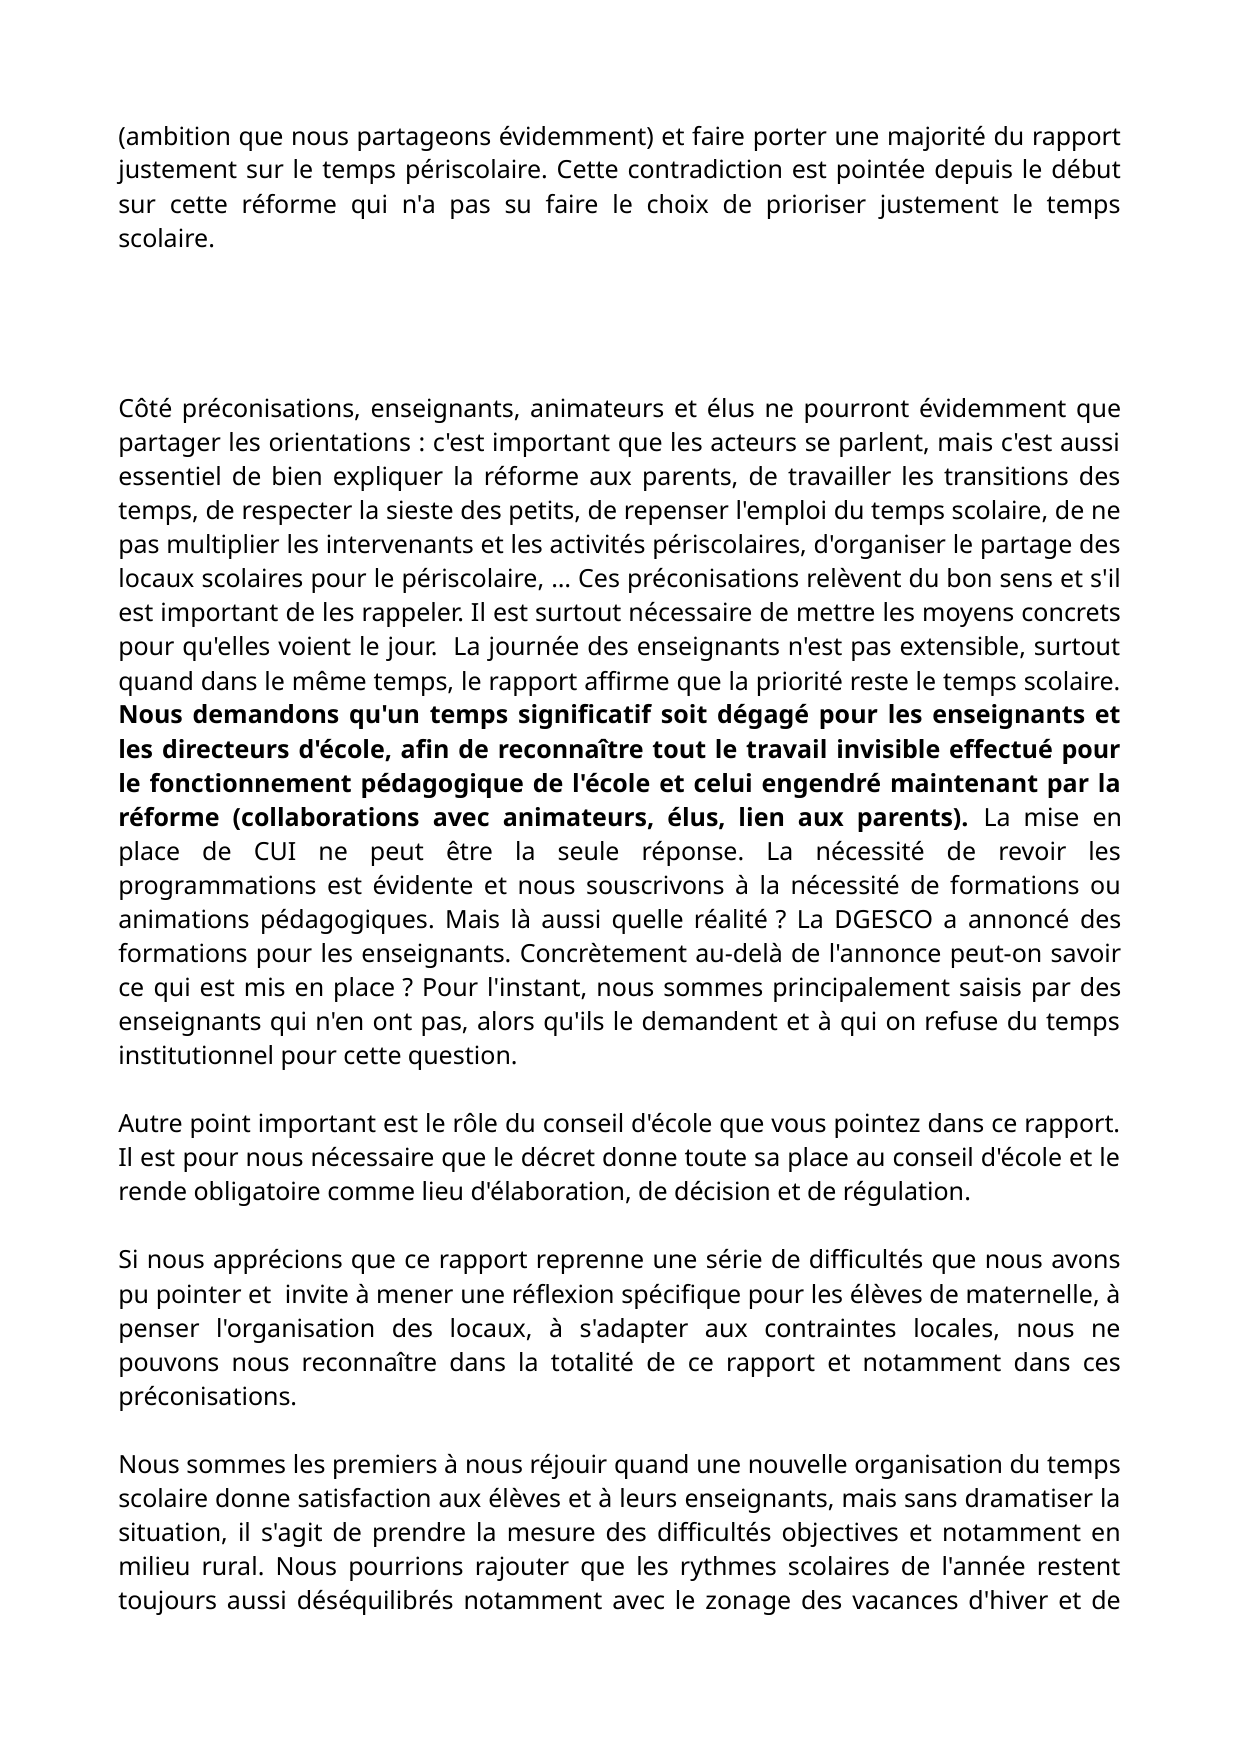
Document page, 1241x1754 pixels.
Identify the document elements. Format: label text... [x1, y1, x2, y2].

text (ambition que nous partageons évidemment) et faire porter une majorité du rapport justement sur le temps périscolaire. Cette contradiction est pointée depuis le début sur cette réforme qui n'a pas su faire le choix de prioriser justement le temps scolaire. [118, 118, 1122, 254]
text Autre point important est le rôle du conseil d'école que vous pointez dans ce rapport. Il est pour nous nécessaire que le décret donne toute sa place au conseil d'école et le rende obligatoire comme lieu d'élaboration, de décision et de régulation. [118, 1106, 1122, 1208]
text Si nous apprécions que ce rapport reprenne une série de difficultés que nous avons pu pointer et invite à mener une réflexion spécifique pour les élèves de maternelle, à penser l'organisation des locaux, à s'adapter aux contraintes locales, nous ne pouvons nous reconnaître dans la totalité de ce rapport et notamment dans ces préconisations. [118, 1242, 1122, 1412]
text Nous sommes les premiers à nous réjouir quand une nouvelle organisation du temps scolaire donne satisfaction aux élèves et à leurs enseignants, mais sans dramatiser la situation, il s'agit de prendre la mesure des difficultés objectives et notamment en milieu rural. Nous pourrions rajouter que les rythmes scolaires de l'année restent toujours aussi déséquilibrés notamment avec le zonage des vacances d'hiver et de [118, 1447, 1122, 1617]
text Côté préconisations, enseignants, animateurs et élus ne pourront évidemment que partager les orientations : c'est important que les acteurs se parlent, mais c'est aussi essentiel de bien expliquer la réforme aux parents, de travailler les transitions des temps, de respecter la sieste des petits, de repenser l'emploi du temps scolaire, de ne pas multiplier les intervenants et les activités périscolaires, d'organiser le partage des locaux scolaires pour le périscolaire, … Ces préconisations relèvent du bon sens et s'il est important de les rappeler. Il est surtout nécessaire de mettre les moyens concrets pour qu'elles voient le jour. La journée des enseignants n'est pas extensible, surtout quand dans le même temps, le rapport affirme que la priorité reste le temps scolaire. Nous demandons qu'un temps significatif soit dégagé pour les enseignants et les directeurs d'école, afin de reconnaître tout le travail invisible effectué pour le fonctionnement pédagogique de l'école et celui engendré maintenant par la réforme (collaborations avec animateurs, élus, lien aux parents). La mise en place de CUI ne peut être la seule réponse. La nécessité de revoir les programmations est évidente et nous souscrivons à la nécessité de formations ou animations pédagogiques. Mais là aussi quelle réalité ? La DGESCO a annoncé des formations pour les enseignants. Concrètement au-delà de l'annonce peut-on savoir ce qui est mis en place ? Pour l'instant, nous sommes principalement saisis par des enseignants qui n'en ont pas, alors qu'ils le demandent et à qui on refuse du temps institutionnel pour cette question. [118, 391, 1122, 1072]
